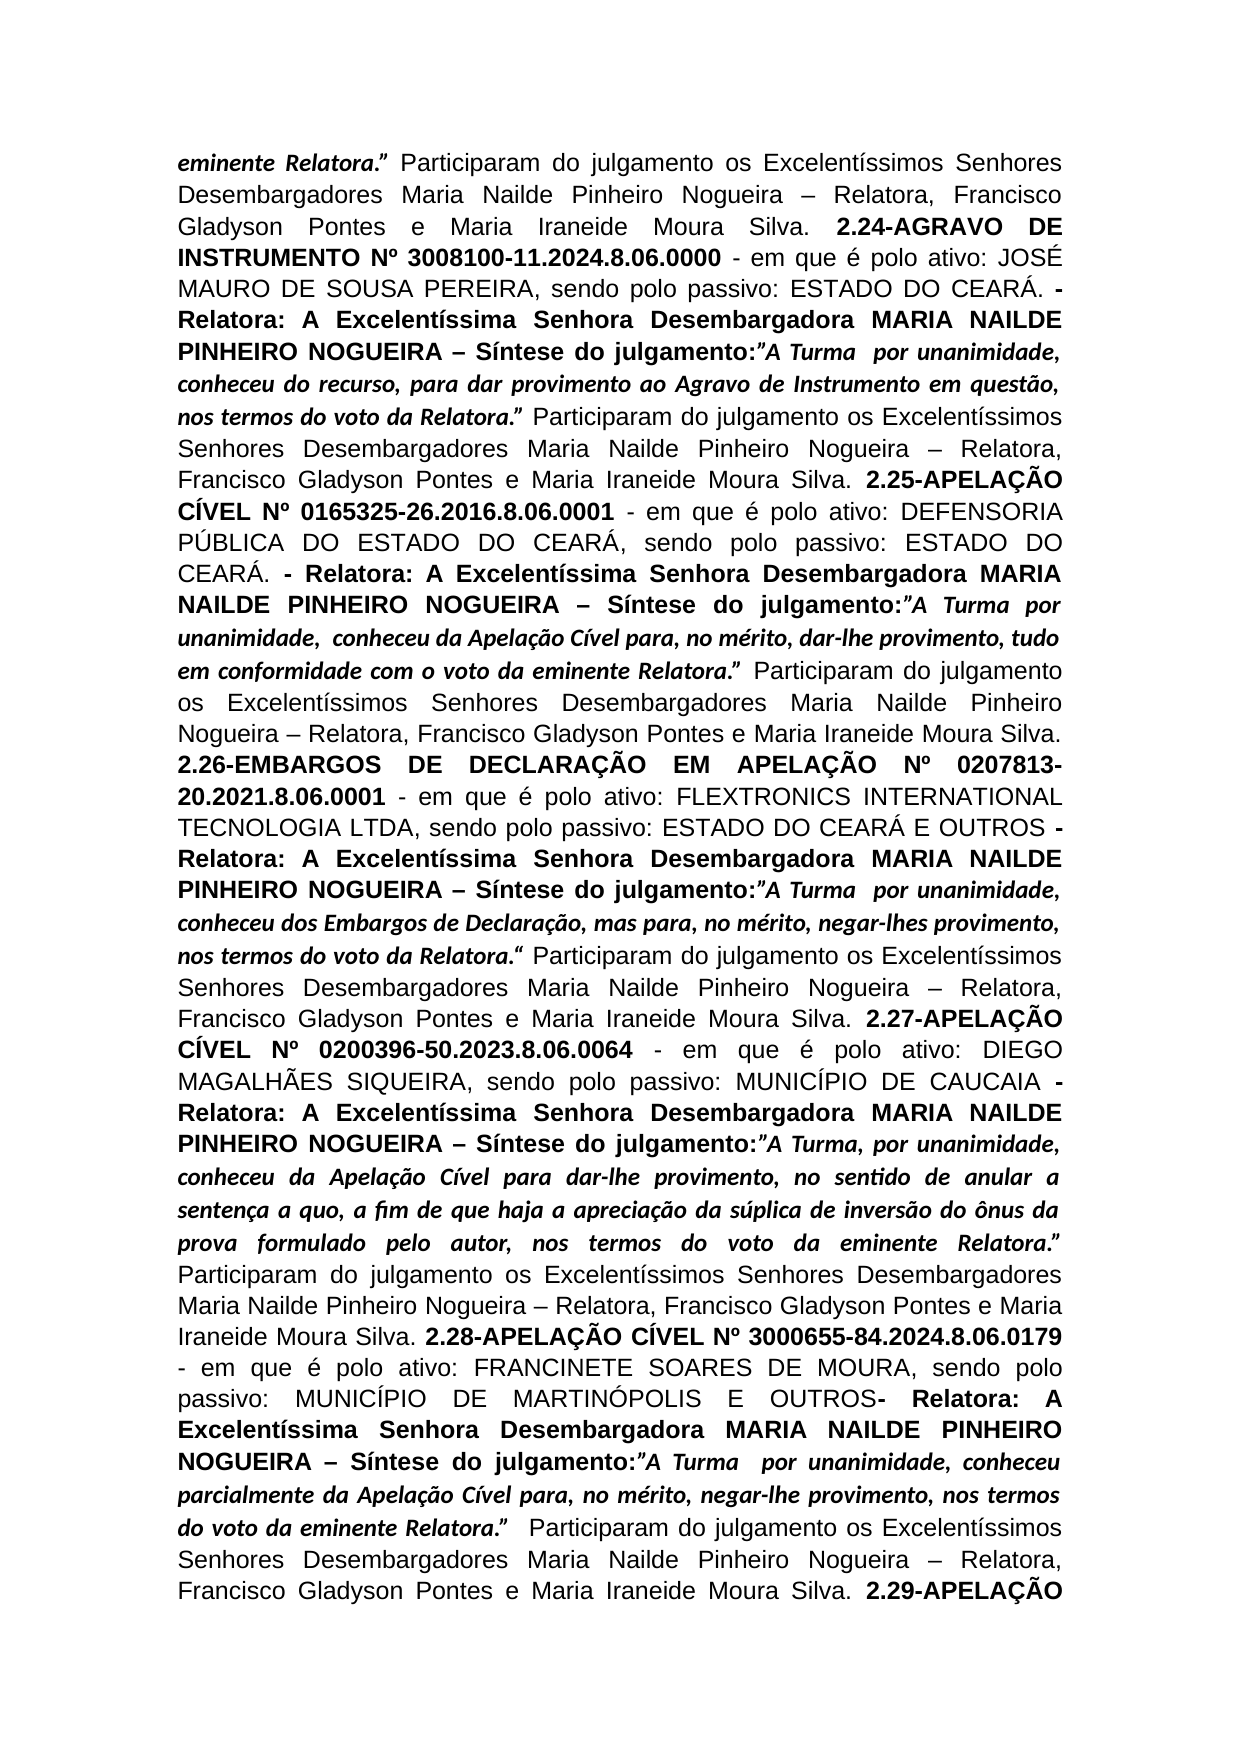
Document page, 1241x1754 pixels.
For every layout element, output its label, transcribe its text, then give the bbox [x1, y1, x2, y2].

text eminente Relatora.” Participaram do julgamento os Excelentíssimos Senhores Desembargadores Maria Nailde Pinheiro Nogueira – Relatora, Francisco Gladyson Pontes e Maria Iraneide Moura Silva. 2.24-AGRAVO DE INSTRUMENTO Nº 3008100-11.2024.8.06.0000 - em que é polo ativo: JOSÉ MAURO DE SOUSA PEREIRA, sendo polo passivo: ESTADO DO CEARÁ. - Relatora: A Excelentíssima Senhora Desembargadora MARIA NAILDE PINHEIRO NOGUEIRA – Síntese do julgamento:”A Turma por unanimidade, conheceu do recurso, para dar provimento ao Agravo de Instrumento em questão, nos termos do voto da Relatora.” Participaram do julgamento os Excelentíssimos Senhores Desembargadores Maria Nailde Pinheiro Nogueira – Relatora, Francisco Gladyson Pontes e Maria Iraneide Moura Silva. 2.25-APELAÇÃO CÍVEL Nº 0165325-26.2016.8.06.0001 - em que é polo ativo: DEFENSORIA PÚBLICA DO ESTADO DO CEARÁ, sendo polo passivo: ESTADO DO CEARÁ. - Relatora: A Excelentíssima Senhora Desembargadora MARIA NAILDE PINHEIRO NOGUEIRA – Síntese do julgamento:”A Turma por unanimidade, conheceu da Apelação Cível para, no mérito, dar-lhe provimento, tudo em conformidade com o voto da eminente Relatora.” Participaram do julgamento os Excelentíssimos Senhores Desembargadores Maria Nailde Pinheiro Nogueira – Relatora, Francisco Gladyson Pontes e Maria Iraneide Moura Silva. 2.26-EMBARGOS DE DECLARAÇÃO EM APELAÇÃO Nº 0207813-20.2021.8.06.0001 - em que é polo ativo: FLEXTRONICS INTERNATIONAL TECNOLOGIA LTDA, sendo polo passivo: ESTADO DO CEARÁ E OUTROS - Relatora: A Excelentíssima Senhora Desembargadora MARIA NAILDE PINHEIRO NOGUEIRA – Síntese do julgamento:”A Turma por unanimidade, conheceu dos Embargos de Declaração, mas para, no mérito, negar-lhes provimento, nos termos do voto da Relatora.“ Participaram do julgamento os Excelentíssimos Senhores Desembargadores Maria Nailde Pinheiro Nogueira – Relatora, Francisco Gladyson Pontes e Maria Iraneide Moura Silva. 2.27-APELAÇÃO CÍVEL Nº 0200396-50.2023.8.06.0064 - em que é polo ativo: DIEGO MAGALHÃES SIQUEIRA, sendo polo passivo: MUNICÍPIO DE CAUCAIA - Relatora: A Excelentíssima Senhora Desembargadora MARIA NAILDE PINHEIRO NOGUEIRA – Síntese do julgamento:”A Turma, por unanimidade, conheceu da Apelação Cível para dar-lhe provimento, no sentido de anular a sentença a quo, a fim de que haja a apreciação da súplica de inversão do ônus da prova formulado pelo autor, nos termos do voto da eminente Relatora.” Participaram do julgamento os Excelentíssimos Senhores Desembargadores Maria Nailde Pinheiro Nogueira – Relatora, Francisco Gladyson Pontes e Maria Iraneide Moura Silva. 2.28-APELAÇÃO CÍVEL Nº 3000655-84.2024.8.06.0179 - em que é polo ativo: FRANCINETE SOARES DE MOURA, sendo polo passivo: MUNICÍPIO DE MARTINÓPOLIS E OUTROS- Relatora: A Excelentíssima Senhora Desembargadora MARIA NAILDE PINHEIRO NOGUEIRA – Síntese do julgamento:”A Turma por unanimidade, conheceu parcialmente da Apelação Cível para, no mérito, negar-lhe provimento, nos termos do voto da eminente Relatora.” Participaram do julgamento os Excelentíssimos Senhores Desembargadores Maria Nailde Pinheiro Nogueira – Relatora, Francisco Gladyson Pontes e Maria Iraneide Moura Silva. 2.29-APELAÇÃO [177, 148, 1063, 1605]
